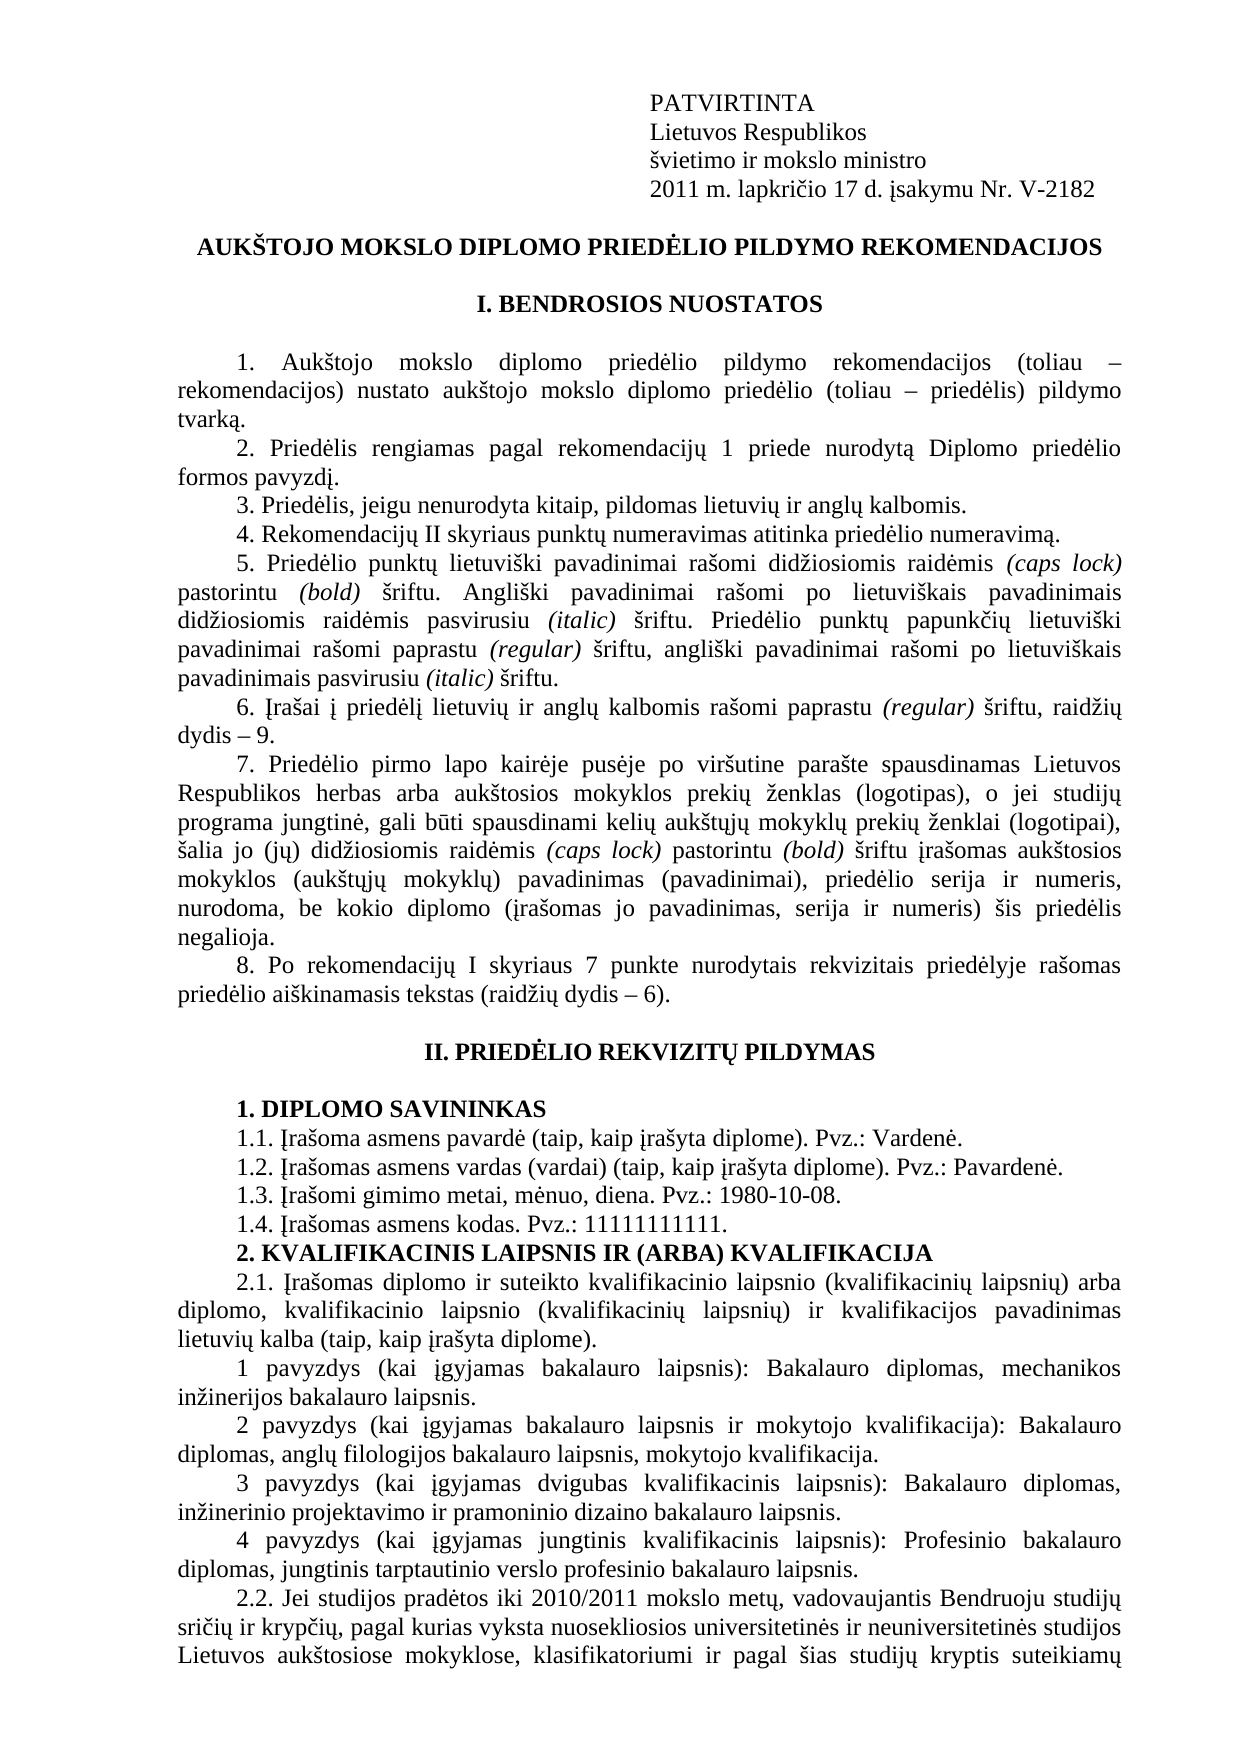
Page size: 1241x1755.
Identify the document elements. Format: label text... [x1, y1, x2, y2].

text 2.1. Įrašomas diplomo ir suteikto kvalifikacinio laipsnio (kvalifikacinių laipsnių) arba diplomo, kvalifikacinio laipsnio (kvalifikacinių laipsnių) ir kvalifikacijos pavadinimas lietuvių kalba (taip, kaip įrašyta diplome). [177, 1267, 1122, 1353]
text 2011 m. lapkričio 17 d. įsakymu Nr. V-2182 [649, 174, 1122, 203]
text 8. Po rekomendacijų I skyriaus 7 punkte nurodytais rekvizitais priedėlyje rašomas priedėlio aiškinamasis tekstas (raidžių dydis – 6). [177, 950, 1122, 1008]
text 3. Priedėlis, jeigu nenurodyta kitaip, pildomas lietuvių ir anglų kalbomis. [177, 490, 1122, 519]
text 1. DIPLOMO SAVININKAS [177, 1094, 1122, 1123]
text Lietuvos Respublikos [649, 117, 1122, 145]
text švietimo ir mokslo ministro [649, 145, 1122, 174]
text 1.2. Įrašomas asmens vardas (vardai) (taip, kaip įrašyta diplome). Pvz.: Pavardenė. [177, 1152, 1122, 1180]
text II. PRIEDĖLIO REKVIZITŲ PILDYMAS [177, 1037, 1122, 1065]
text 4. Rekomendacijų II skyriaus punktų numeravimas atitinka priedėlio numeravimą. [177, 519, 1122, 548]
text AUKŠTOJO MOKSLO DIPLOMO PRIEDĖLIO PILDYMO REKOMENDACIJOS [177, 232, 1122, 260]
text 2.2. Jei studijos pradėtos iki 2010/2011 mokslo metų, vadovaujantis Bendruoju studijų sričių ir krypčių, pagal kurias vyksta nuosekliosios universitetinės ir neuniversitetinės studijos Lietuvos aukštosiose mokyklose, klasifikatoriumi ir pagal šias studijų kryptis suteikiamų [177, 1583, 1122, 1669]
text 7. Priedėlio pirmo lapo kairėje pusėje po viršutine parašte spausdinamas Lietuvos Respublikos herbas arba aukštosios mokyklos prekių ženklas (logotipas), o jei studijų programa jungtinė, gali būti spausdinami kelių aukštųjų mokyklų prekių ženklai (logotipai), šalia jo (jų) didžiosiomis raidėmis (caps lock) pastorintu (bold) šriftu įrašomas aukštosios mokyklos (aukštųjų mokyklų) pavadinimas (pavadinimai), priedėlio serija ir numeris, nurodoma, be kokio diplomo (įrašomas jo pavadinimas, serija ir numeris) šis priedėlis negalioja. [177, 749, 1122, 950]
text 2. Priedėlis rengiamas pagal rekomendacijų 1 priede nurodytą Diplomo priedėlio formos pavyzdį. [177, 433, 1122, 490]
text 1.3. Įrašomi gimimo metai, mėnuo, diena. Pvz.: 1980-10-08. [177, 1180, 1122, 1209]
text 2. KVALIFIKACINIS LAIPSNIS IR (ARBA) KVALIFIKACIJA [177, 1238, 1122, 1267]
text PATVIRTINTA [649, 88, 1122, 117]
text 4 pavyzdys (kai įgyjamas jungtinis kvalifikacinis laipsnis): Profesinio bakalauro diplomas, jungtinis tarptautinio verslo profesinio bakalauro laipsnis. [177, 1525, 1122, 1583]
text 1. Aukštojo mokslo diplomo priedėlio pildymo rekomendacijos (toliau – rekomendacijos) nustato aukštojo mokslo diplomo priedėlio (toliau – priedėlis) pildymo tvarką. [177, 347, 1122, 433]
text I. BENDROSIOS NUOSTATOS [177, 289, 1122, 318]
text 1 pavyzdys (kai įgyjamas bakalauro laipsnis): Bakalauro diplomas, mechanikos inžinerijos bakalauro laipsnis. [177, 1353, 1122, 1410]
text 6. Įrašai į priedėlį lietuvių ir anglų kalbomis rašomi paprastu (regular) šriftu, raidžių dydis – 9. [177, 692, 1122, 749]
text 1.4. Įrašomas asmens kodas. Pvz.: 11111111111. [177, 1209, 1122, 1238]
text 1.1. Įrašoma asmens pavardė (taip, kaip įrašyta diplome). Pvz.: Vardenė. [177, 1123, 1122, 1152]
text 5. Priedėlio punktų lietuviški pavadinimai rašomi didžiosiomis raidėmis (caps lock) pastorintu (bold) šriftu. Angliški pavadinimai rašomi po lietuviškais pavadinimais didžiosiomis raidėmis pasvirusiu (italic) šriftu. Priedėlio punktų papunkčių lietuviški pavadinimai rašomi paprastu (regular) šriftu, angliški pavadinimai rašomi po lietuviškais pavadinimais pasvirusiu (italic) šriftu. [177, 548, 1122, 692]
text 2 pavyzdys (kai įgyjamas bakalauro laipsnis ir mokytojo kvalifikacija): Bakalauro diplomas, anglų filologijos bakalauro laipsnis, mokytojo kvalifikacija. [177, 1410, 1122, 1468]
text 3 pavyzdys (kai įgyjamas dvigubas kvalifikacinis laipsnis): Bakalauro diplomas, inžinerinio projektavimo ir pramoninio dizaino bakalauro laipsnis. [177, 1468, 1122, 1525]
